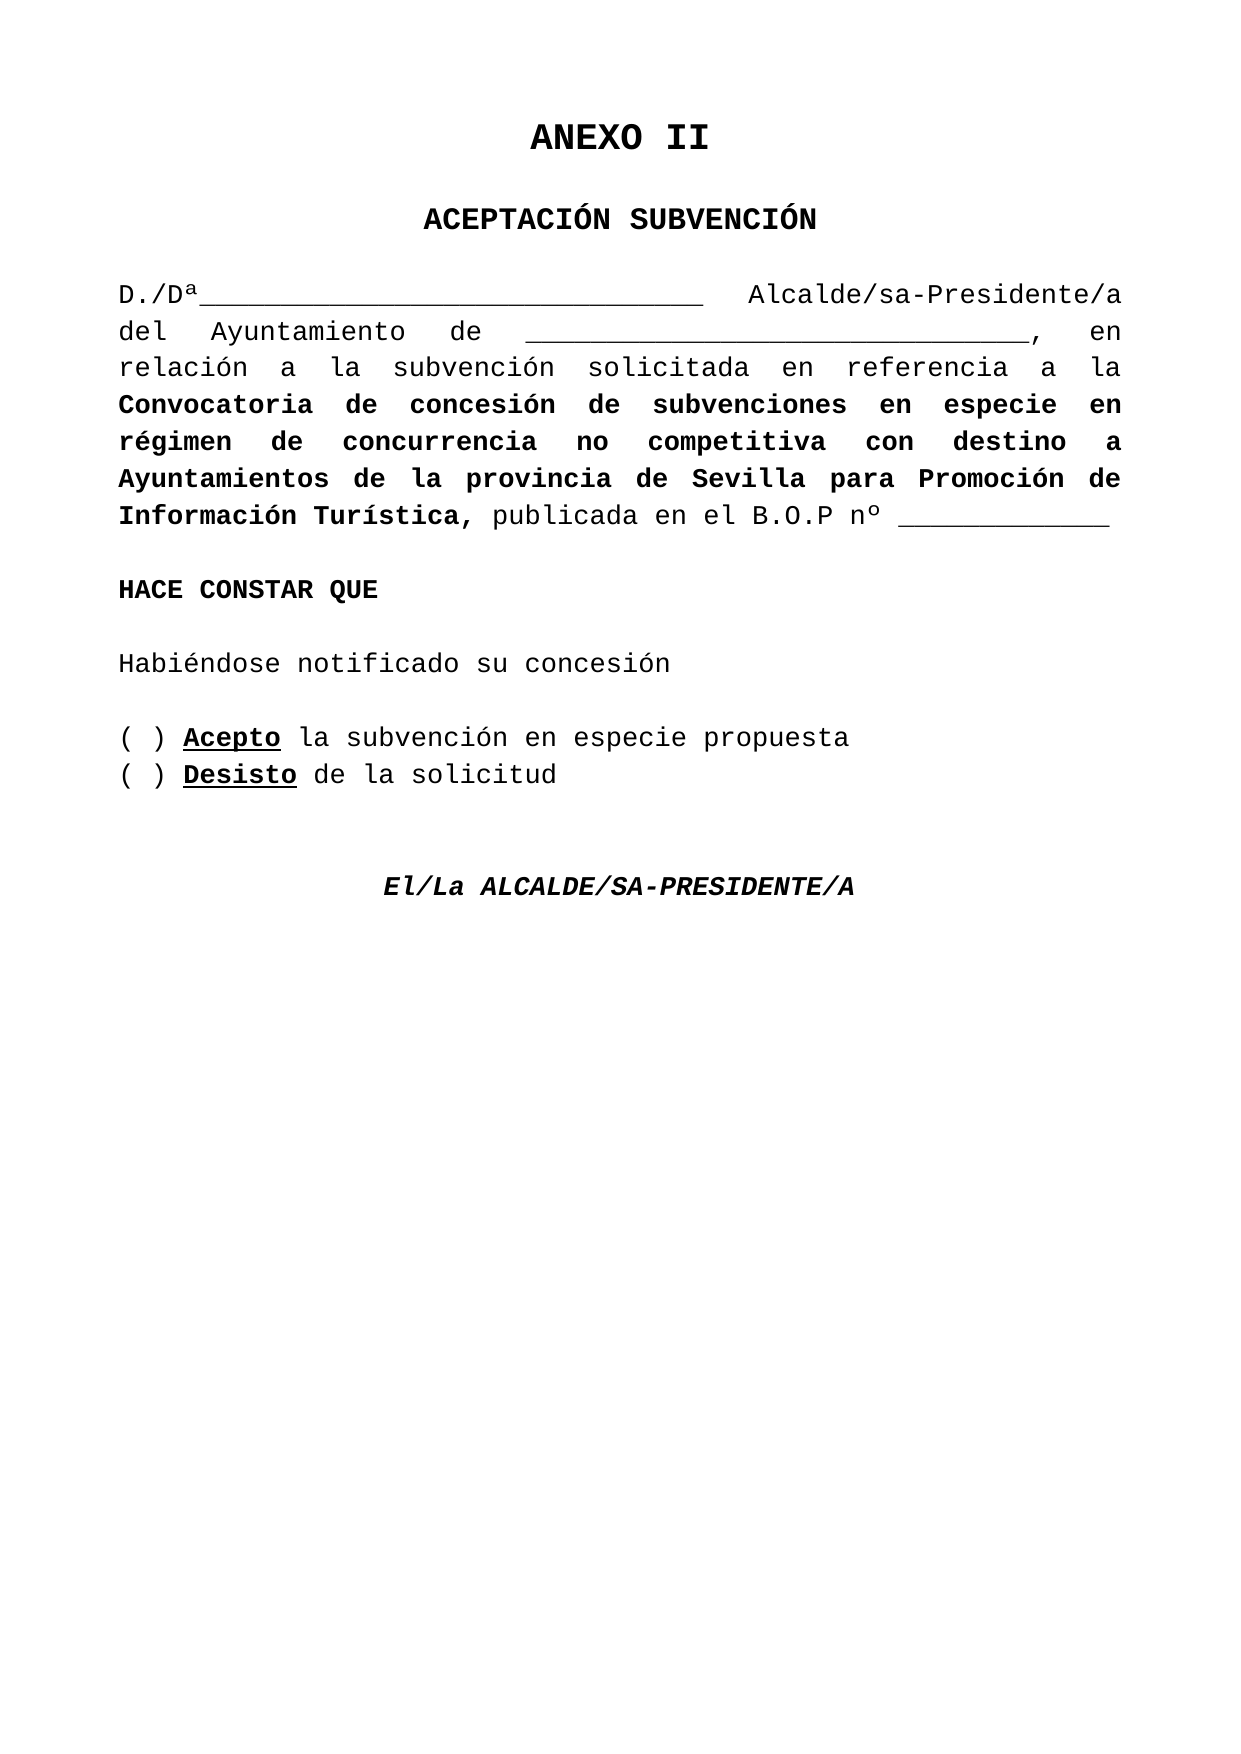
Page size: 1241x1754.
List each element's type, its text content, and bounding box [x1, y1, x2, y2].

text ANEXO II [118, 118, 1122, 161]
text D./Dª_______________________________ Alcalde/sa-Presidente/a del Ayuntamiento de _______________________________, en relación a la subvención solicitada en referencia a la Convocatoria de concesión de subvenciones en especie en régimen de concurrencia no competitiva con destino a Ayuntamientos de la provincia de Sevilla para Promoción de Información Turística, publicada en el B.O.P nº _____________ [118, 281, 1122, 532]
text El/La ALCALDE/SA-PRESIDENTE/A [118, 873, 1122, 903]
text HACE CONSTAR QUE [118, 576, 1122, 607]
text ( ) Acepto la subvención en especie propuesta [118, 724, 1122, 755]
text ACEPTACIÓN SUBVENCIÓN [118, 203, 1122, 239]
text ( ) Desisto de la solicitud [118, 761, 1122, 792]
text Habiéndose notificado su concesión [118, 650, 1122, 681]
